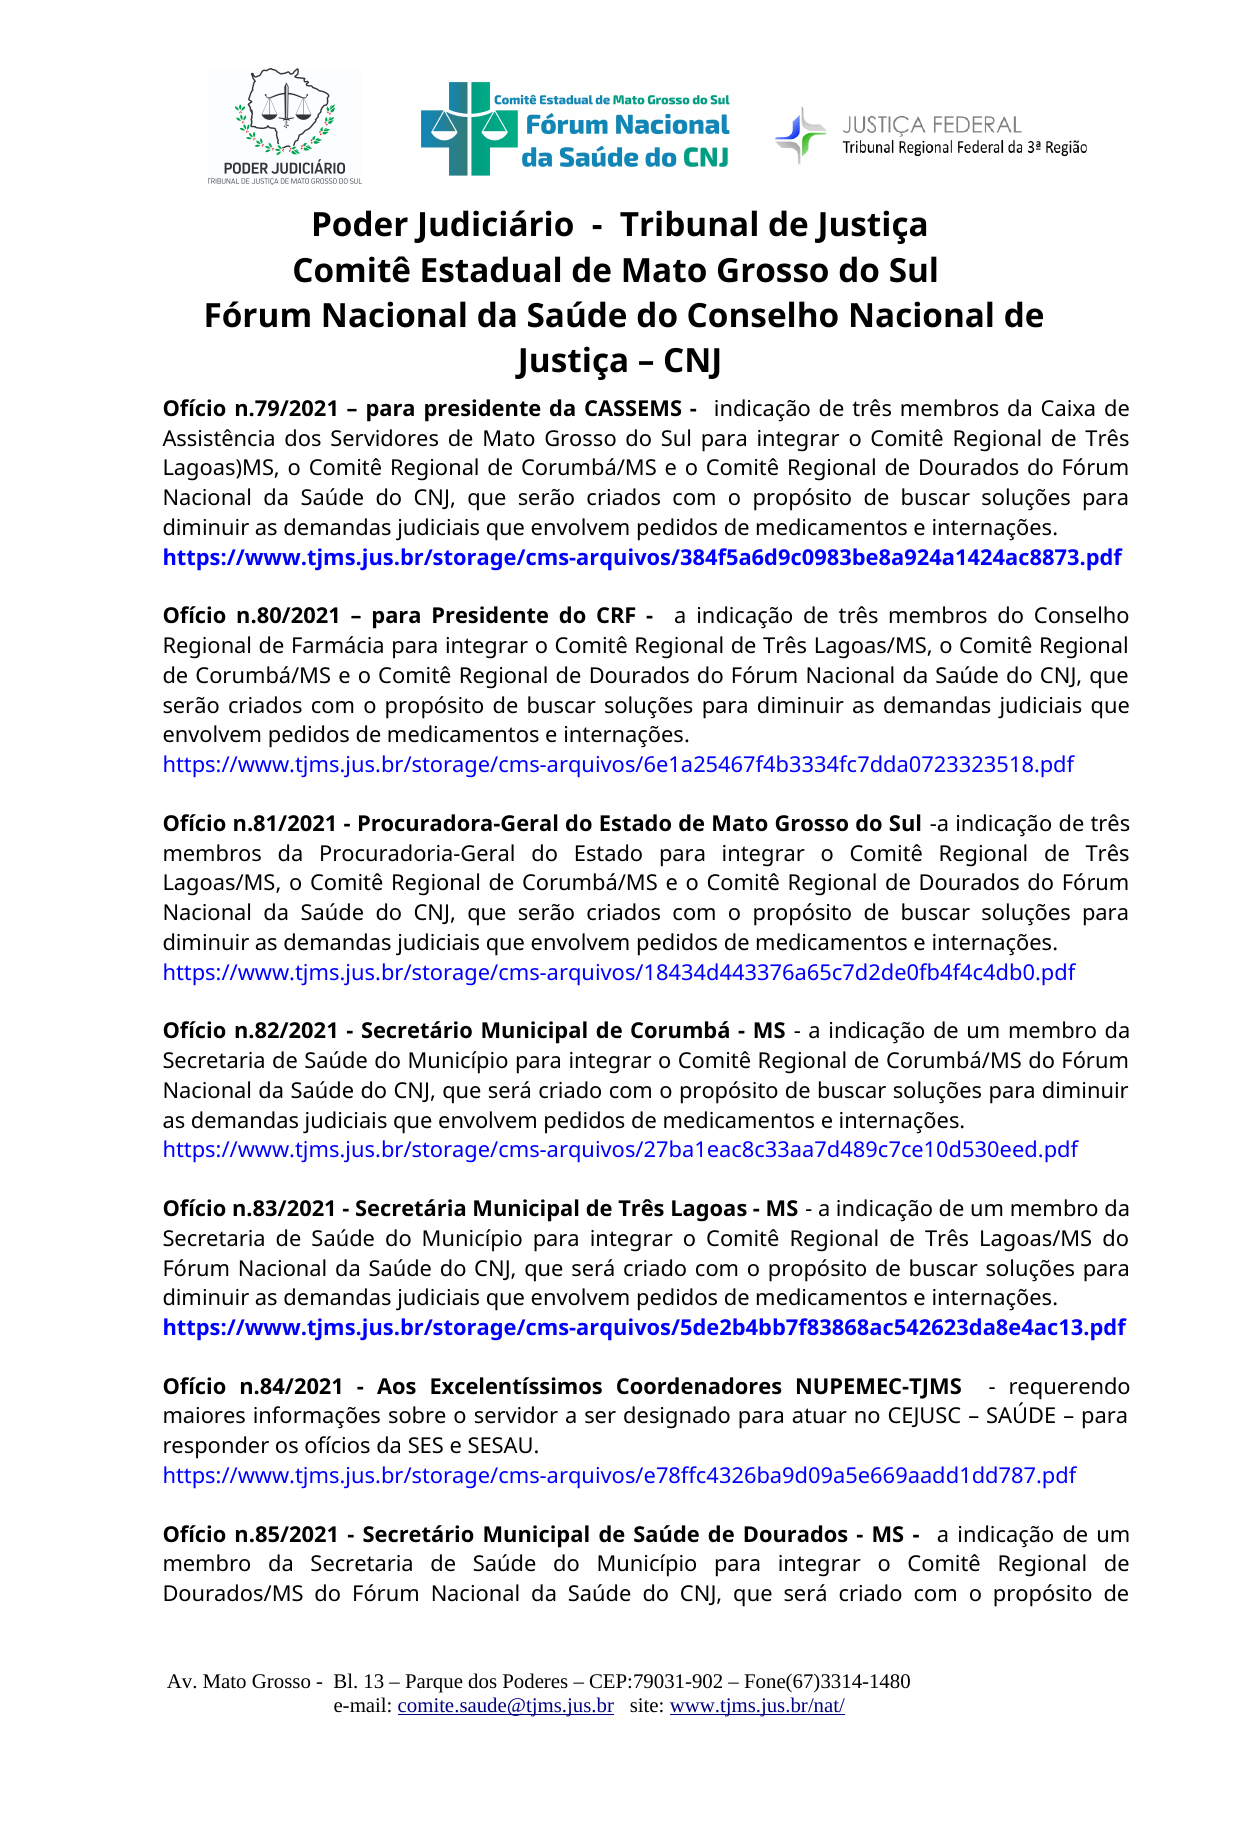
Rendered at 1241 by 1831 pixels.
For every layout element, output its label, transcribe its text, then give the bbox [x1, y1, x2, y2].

text Ofício n.80/2021 – para Presidente do CRF - a indicação de três membros do Conselho Regional de Farmácia para integrar o Comitê Regional de Três Lagoas/MS, o Comitê Regional de Corumbá/MS e o Comitê Regional de Dourados do Fórum Nacional da Saúde do CNJ, que serão criados com o propósito de buscar soluções para diminuir as demandas judiciais que envolvem pedidos de medicamentos e internações. [162, 600, 1131, 749]
text https://www.tjms.jus.br/storage/cms-arquivos/e78ffc4326ba9d09a5e669aadd1dd787.pdf [162, 1460, 1131, 1490]
text https://www.tjms.jus.br/storage/cms-arquivos/18434d443376a65c7d2de0fb4f4c4db0.pdf [162, 957, 1131, 987]
text Ofício n.84/2021 - Aos Excelentíssimos Coordenadores NUPEMEC-TJMS - requerendo maiores informações sobre o servidor a ser designado para atuar no CEJUSC – SAÚDE – para responder os ofícios da SES e SESAU. [162, 1371, 1131, 1460]
text https://www.tjms.jus.br/storage/cms-arquivos/384f5a6d9c0983be8a924a1424ac8873.pdf [162, 542, 1131, 572]
text https://www.tjms.jus.br/storage/cms-arquivos/27ba1eac8c33aa7d489c7ce10d530eed.pdf [162, 1134, 1131, 1164]
text https://www.tjms.jus.br/storage/cms-arquivos/6e1a25467f4b3334fc7dda0723323518.pdf [162, 749, 1131, 779]
picture [207, 68, 362, 185]
text Ofício n.85/2021 - Secretário Municipal de Saúde de Dourados - MS - a indicação de um membro da Secretaria de Saúde do Município para integrar o Comitê Regional de Dourados/MS do Fórum Nacional da Saúde do CNJ, que será criado com o propósito de [162, 1519, 1131, 1608]
text Ofício n.82/2021 - Secretário Municipal de Corumbá - MS - a indicação de um membro da Secretaria de Saúde do Município para integrar o Comitê Regional de Corumbá/MS do Fórum Nacional da Saúde do CNJ, que será criado com o propósito de buscar soluções para diminuir as demandas judiciais que envolvem pedidos de medicamentos e internações. [162, 1015, 1131, 1134]
text Ofício n.83/2021 - Secretária Municipal de Três Lagoas - MS - a indicação de um membro da Secretaria de Saúde do Município para integrar o Comitê Regional de Três Lagoas/MS do Fórum Nacional da Saúde do CNJ, que será criado com o propósito de buscar soluções para diminuir as demandas judiciais que envolvem pedidos de medicamentos e internações. [162, 1193, 1131, 1312]
text Ofício n.81/2021 - Procuradora-Geral do Estado de Mato Grosso do Sul -a indicação de três membros da Procuradoria-Geral do Estado para integrar o Comitê Regional de Três Lagoas/MS, o Comitê Regional de Corumbá/MS e o Comitê Regional de Dourados do Fórum Nacional da Saúde do CNJ, que serão criados com o propósito de buscar soluções para diminuir as demandas judiciais que envolvem pedidos de medicamentos e internações. [162, 808, 1131, 957]
text Ofício n.79/2021 – para presidente da CASSEMS - indicação de três membros da Caixa de Assistência dos Servidores de Mato Grosso do Sul para integrar o Comitê Regional de Três Lagoas)MS, o Comitê Regional de Corumbá/MS e o Comitê Regional de Dourados do Fórum Nacional da Saúde do CNJ, que serão criados com o propósito de buscar soluções para diminuir as demandas judiciais que envolvem pedidos de medicamentos e internações. [162, 393, 1131, 542]
text https://www.tjms.jus.br/storage/cms-arquivos/5de2b4bb7f83868ac542623da8e4ac13.pdf [162, 1312, 1131, 1342]
picture [774, 106, 1087, 165]
picture [421, 82, 733, 176]
